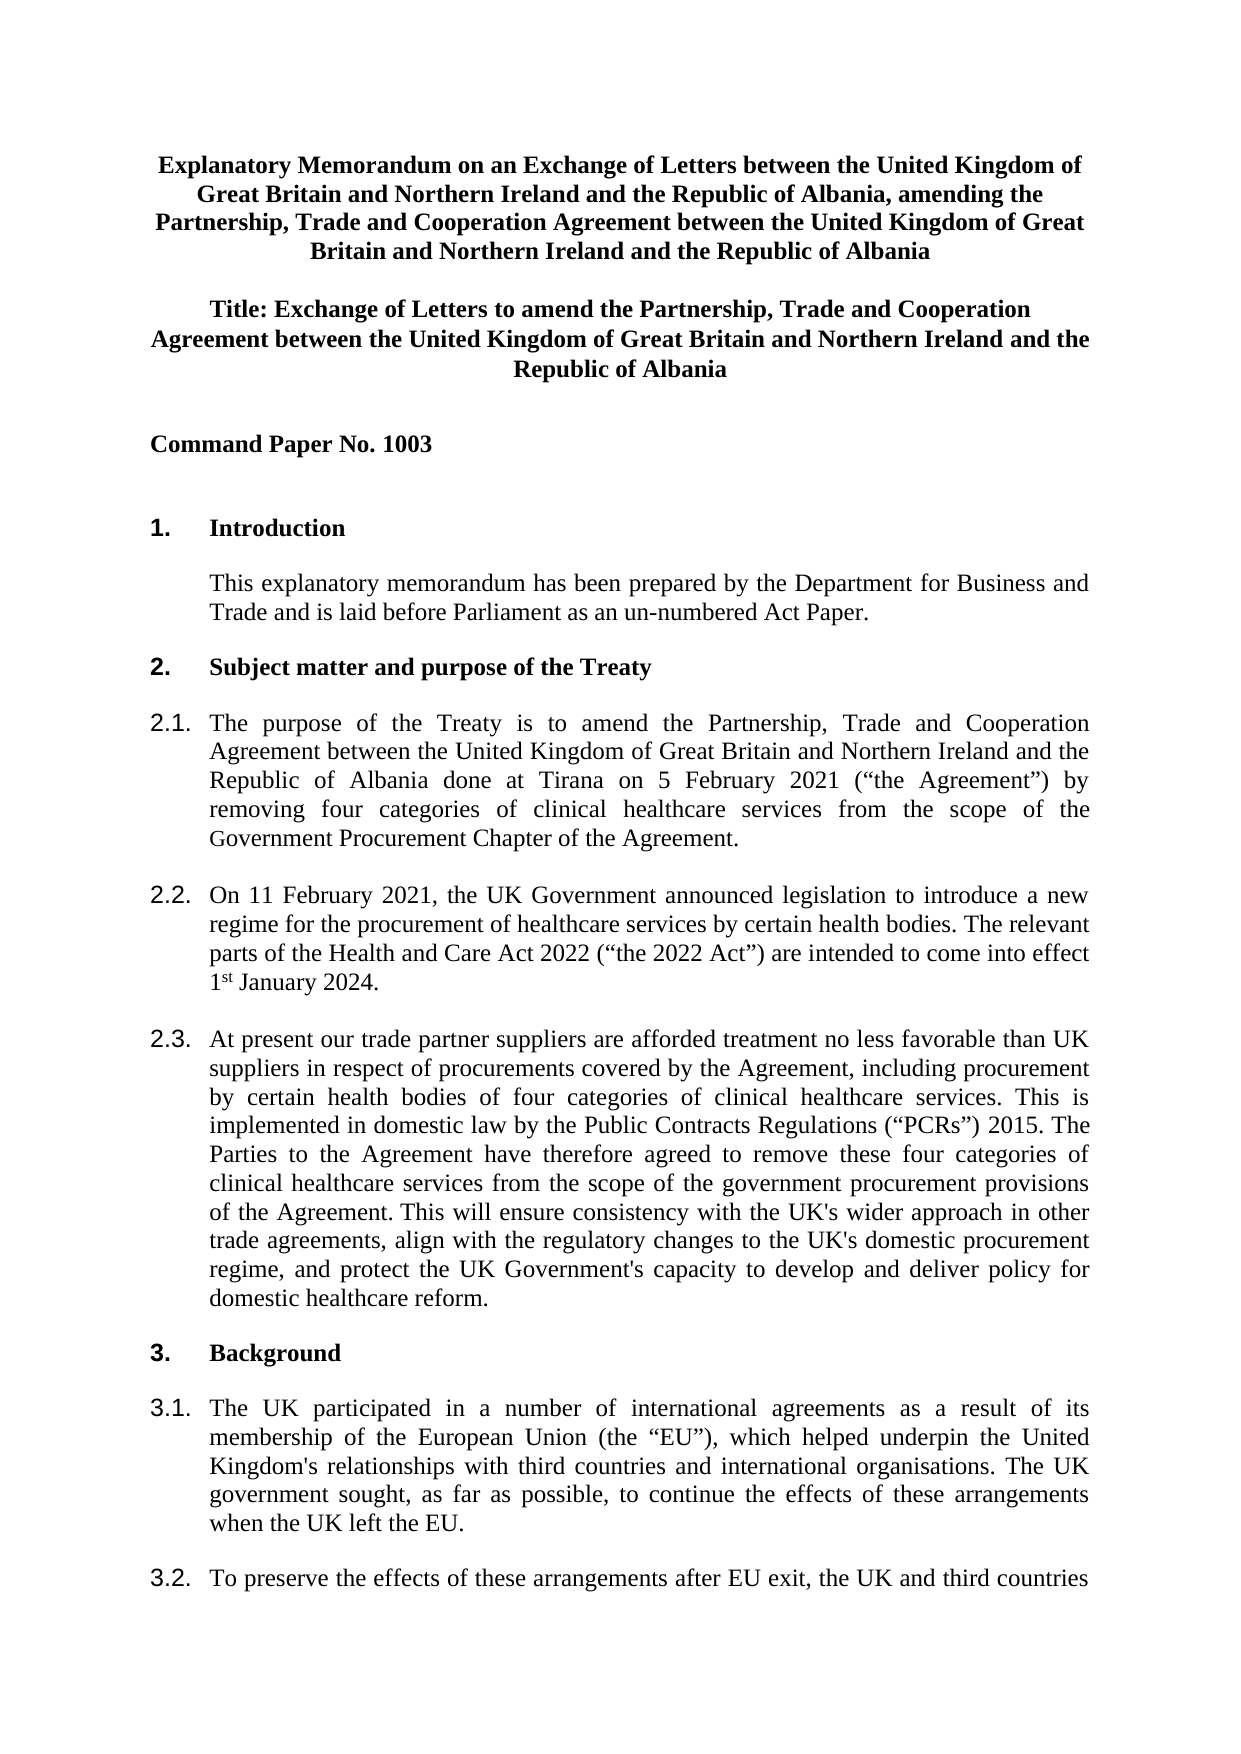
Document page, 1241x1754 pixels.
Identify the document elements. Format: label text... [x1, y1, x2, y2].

text This explanatory memorandum has been prepared by the Department for Business and Trade and is laid before Parliament as an un-numbered Act Paper. [209, 568, 1090, 626]
list Introduction [150, 513, 1090, 542]
list Background [150, 1338, 1090, 1367]
list At present our trade partner suppliers are afforded treatment no less favorable than UK suppliers in respect of procurements covered by the Agreement, including procurement by certain health bodies of four categories of clinical healthcare services. This is implemented in domestic law by the Public Contracts Regulations (“PCRs”) 2015. The Parties to the Agreement have therefore agreed to remove these four categories of clinical healthcare services from the scope of the government procurement provisions of the Agreement. This will ensure consistency with the UK's wider approach in other trade agreements, align with the regulatory changes to the UK's domestic procurement regime, and protect the UK Government's capacity to develop and deliver policy for domestic healthcare reform. [150, 1024, 1090, 1312]
text Command Paper No. 1003 [150, 429, 1090, 458]
list To preserve the effects of these arrangements after EU exit, the UK and third countries [150, 1563, 1090, 1592]
list Subject matter and purpose of the Treaty [150, 652, 1090, 681]
list On 11 February 2021, the UK Government announced legislation to introduce a new regime for the procurement of healthcare services by certain health bodies. The relevant parts of the Health and Care Act 2022 (“the 2022 Act”) are intended to come into effect 1st January 2024. [150, 880, 1090, 995]
list The purpose of the Treaty is to amend the Partnership, Trade and Cooperation Agreement between the United Kingdom of Great Britain and Northern Ireland and the Republic of Albania done at Tirana on 5 February 2021 (“the Agreement”) by removing four categories of clinical healthcare services from the scope of the Government Procurement Chapter of the Agreement. [150, 708, 1090, 851]
text Explanatory Memorandum on an Exchange of Letters between the United Kingdom of Great Britain and Northern Ireland and the Republic of Albania, amending the Partnership, Trade and Cooperation Agreement between the United Kingdom of Great Britain and Northern Ireland and the Republic of Albania [150, 150, 1090, 265]
list The UK participated in a number of international agreements as a result of its membership of the European Union (the “EU”), which helped underpin the United Kingdom's relationships with third countries and international organisations. The UK government sought, as far as possible, to continue the effects of these arrangements when the UK left the EU. [150, 1393, 1090, 1537]
text Title: Exchange of Letters to amend the Partnership, Trade and Cooperation Agreement between the United Kingdom of Great Britain and Northern Ireland and the Republic of Albania [150, 294, 1090, 383]
